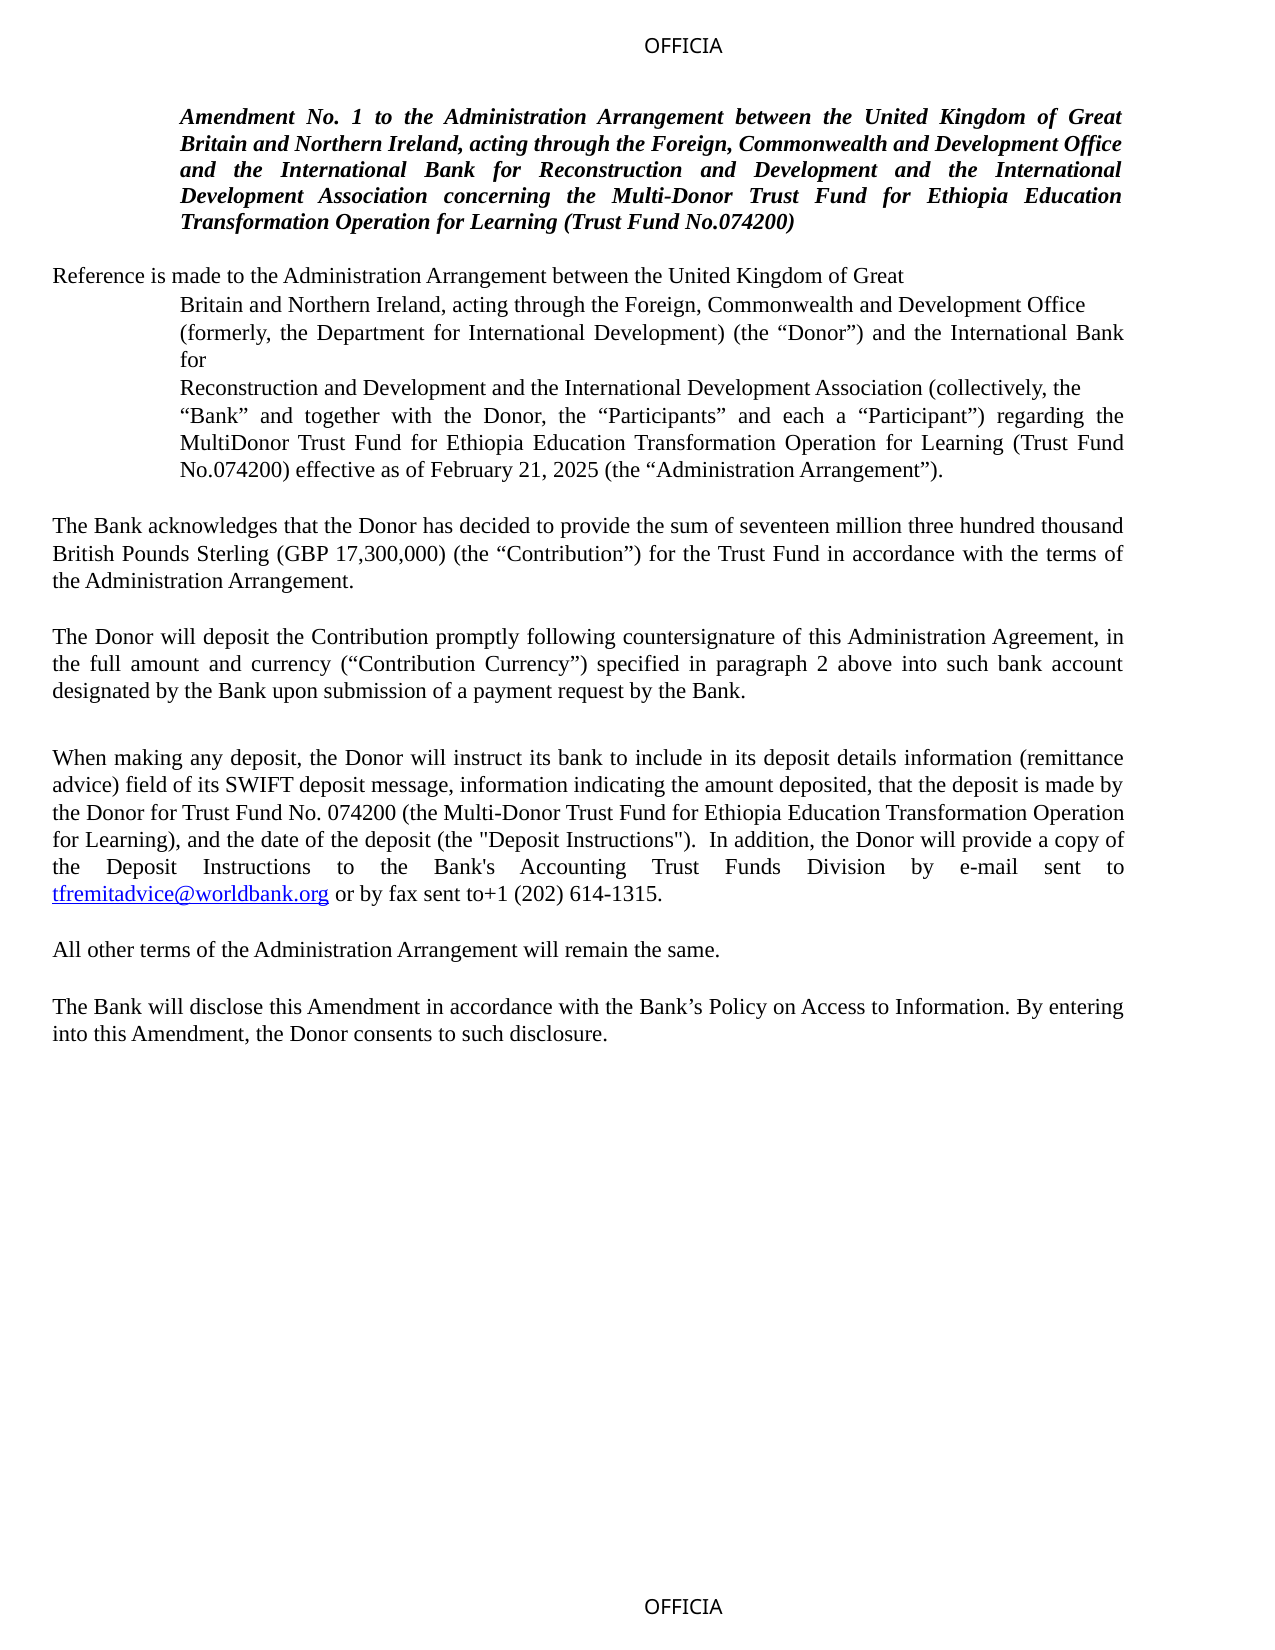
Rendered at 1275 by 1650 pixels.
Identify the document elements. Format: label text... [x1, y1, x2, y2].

list The Bank will disclose this Amendment in accordance with the Bank’s Policy on Access to Information. By entering into this Amendment, the Donor consents to such disclosure. [0, 993, 1126, 1047]
list The Bank acknowledges that the Donor has decided to provide the sum of seventeen million three hundred thousand British Pounds Sterling (GBP 17,300,000) (the “Contribution”) for the Trust Fund in accordance with the terms of the Administration Arrangement. [0, 512, 1126, 593]
list When making any deposit, the Donor will instruct its bank to include in its deposit details information (remittance advice) field of its SWIFT deposit message, information indicating the amount deposited, that the deposit is made by the Donor for Trust Fund No. 074200 (the Multi-Donor Trust Fund for Ethiopia Education Transformation Operation for Learning), and the date of the deposit (the "Deposit Instructions"). In addition, the Donor will provide a copy of the Deposit Instructions to the Bank's Accounting Trust Funds Division by e-mail sent to tfremitadvice@worldbank.org or by fax sent to+1 (202) 614-1315. [0, 744, 1126, 906]
text Britain and Northern Ireland, acting through the Foreign, Commonwealth and Development Office [179, 291, 1126, 317]
list Reference is made to the Administration Arrangement between the United Kingdom of Great [0, 262, 1126, 289]
text (formerly, the Department for International Development) (the “Donor”) and the International Bank for [179, 319, 1126, 372]
text Reconstruction and Development and the International Development Association (collectively, the [179, 374, 1126, 400]
list The Donor will deposit the Contribution promptly following countersignature of this Administration Agreement, in the full amount and currency (“Contribution Currency”) specified in paragraph 2 above into such bank account designated by the Bank upon submission of a payment request by the Bank. [0, 623, 1126, 703]
text Amendment No. 1 to the Administration Arrangement between the United Kingdom of Great Britain and Northern Ireland, acting through the Foreign, Commonwealth and Development Office and the International Bank for Reconstruction and Development and the International Development Association concerning the Multi-Donor Trust Fund for Ethiopia Education Transformation Operation for Learning (Trust Fund No.074200) [180, 104, 1125, 234]
list All other terms of the Administration Arrangement will remain the same. [0, 936, 1126, 962]
text “Bank” and together with the Donor, the “Participants” and each a “Participant”) regarding the MultiDonor Trust Fund for Ethiopia Education Transformation Operation for Learning (Trust Fund No.074200) effective as of February 21, 2025 (the “Administration Arrangement”). [179, 402, 1126, 483]
